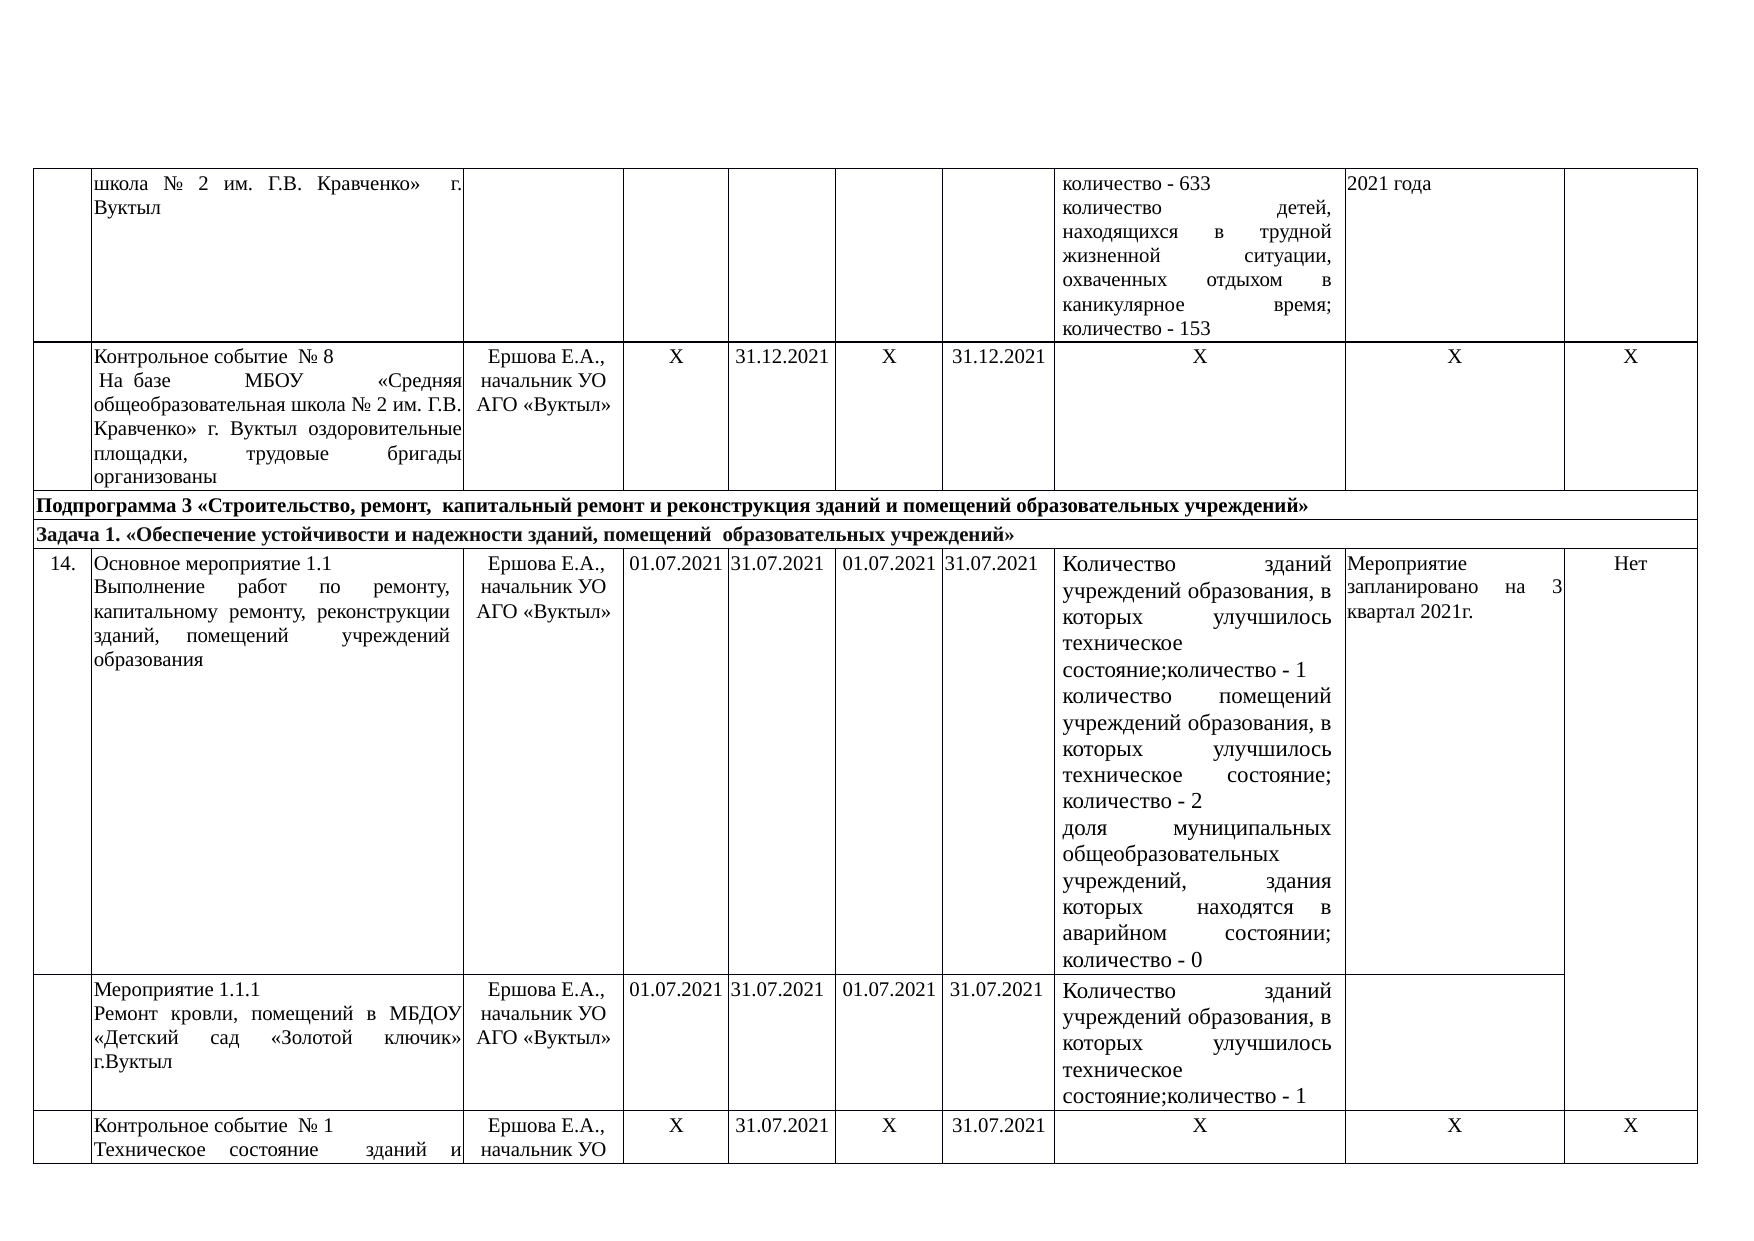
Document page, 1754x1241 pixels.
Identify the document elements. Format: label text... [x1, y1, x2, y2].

table_cell X [836, 343, 942, 490]
table_cell 01.07.2021 [836, 549, 942, 974]
table_cell Х [1055, 343, 1345, 490]
table_cell 31.07.2021 [943, 975, 1054, 1110]
table_cell Ершова Е.А., начальник УО АГО «Вуктыл» [464, 343, 623, 490]
table_cell [34, 975, 91, 1110]
table_cell Ершова Е.А., начальник УО АГО «Вуктыл» [464, 549, 623, 974]
table_cell 2021 года [1346, 169, 1564, 341]
table_cell 01.07.2021 [624, 975, 728, 1110]
table_cell Х [1055, 1111, 1345, 1163]
table_cell 31.07.2021 [943, 1111, 1054, 1163]
table_cell [729, 169, 835, 341]
table_cell 01.07.2021 [624, 549, 728, 974]
table_cell Подпрограмма 3 «Строительство, ремонт, капитальный ремонт и реконструкция зданий и помещений образовательных учреждений» [34, 491, 1697, 519]
table_cell [34, 169, 91, 341]
table_cell школа № 2 им. Г.В. Кравченко» г. Вуктыл [92, 169, 463, 341]
table_cell Х [1565, 1111, 1697, 1163]
table_cell Нет [1565, 549, 1697, 1110]
table_cell Х [1346, 343, 1564, 490]
table_cell [34, 1111, 91, 1163]
table_cell 31.07.2021 [729, 549, 835, 974]
table_cell X [624, 343, 728, 490]
table_cell Количество зданий учреждений образования, в которых улучшилось техническое состояние;количество - 1 [1055, 975, 1345, 1110]
table_cell 14. [34, 549, 91, 974]
table_cell количество - 633 количество детей, находящихся в трудной жизненной ситуации, охваченных отдыхом в каникулярное время; количество - 153 [1055, 169, 1345, 341]
table_cell Ершова Е.А., начальник УО АГО «Вуктыл» [464, 975, 623, 1110]
table_cell Основное мероприятие 1.1 Выполнение работ по ремонту, капитальному ремонту, реконструкции зданий, помещений учреждений образования [92, 549, 463, 974]
table_cell [943, 169, 1054, 341]
table_cell Ершова Е.А., начальник УО [464, 1111, 623, 1163]
table_cell Количество зданий учреждений образования, в которых улучшилось техническое состояние;количество - 1 количество помещений учреждений образования, в которых улучшилось техническое состояние; количество - 2 доля муниципальных общеобразовательных учреждений, здания которых находятся в аварийном состоянии; количество - 0 [1055, 549, 1345, 974]
table_cell [1346, 975, 1564, 1110]
table_cell 31.07.2021 [729, 975, 835, 1110]
table_cell Контрольное событие № 1 Техническое состояние зданий и [92, 1111, 463, 1163]
table_cell X [836, 1111, 942, 1163]
table_cell Х [1346, 1111, 1564, 1163]
table_cell Х [1565, 343, 1697, 490]
table_cell Мероприятие запланировано на 3 квартал 2021г. [1346, 549, 1564, 974]
table_cell Задача 1. «Обеспечение устойчивости и надежности зданий, помещений образовательных учреждений» [34, 520, 1697, 548]
table_cell [464, 169, 623, 341]
table_cell 31.07.2021 [729, 1111, 835, 1163]
table_cell Контрольное событие № 8 На базе МБОУ «Средняя общеобразовательная школа № 2 им. Г.В. Кравченко» г. Вуктыл оздоровительные площадки, трудовые бригады организованы [92, 343, 463, 490]
table_cell [836, 169, 942, 341]
table_cell 31.12.2021 [729, 343, 835, 490]
table_cell [624, 169, 728, 341]
table_cell [1565, 169, 1697, 341]
table_cell [34, 343, 91, 490]
table_cell Мероприятие 1.1.1 Ремонт кровли, помещений в МБДОУ «Детский сад «Золотой ключик» г.Вуктыл [92, 975, 463, 1110]
table_cell 01.07.2021 [836, 975, 942, 1110]
table_cell X [624, 1111, 728, 1163]
table_cell 31.07.2021 [943, 549, 1054, 974]
table_cell 31.12.2021 [943, 343, 1054, 490]
